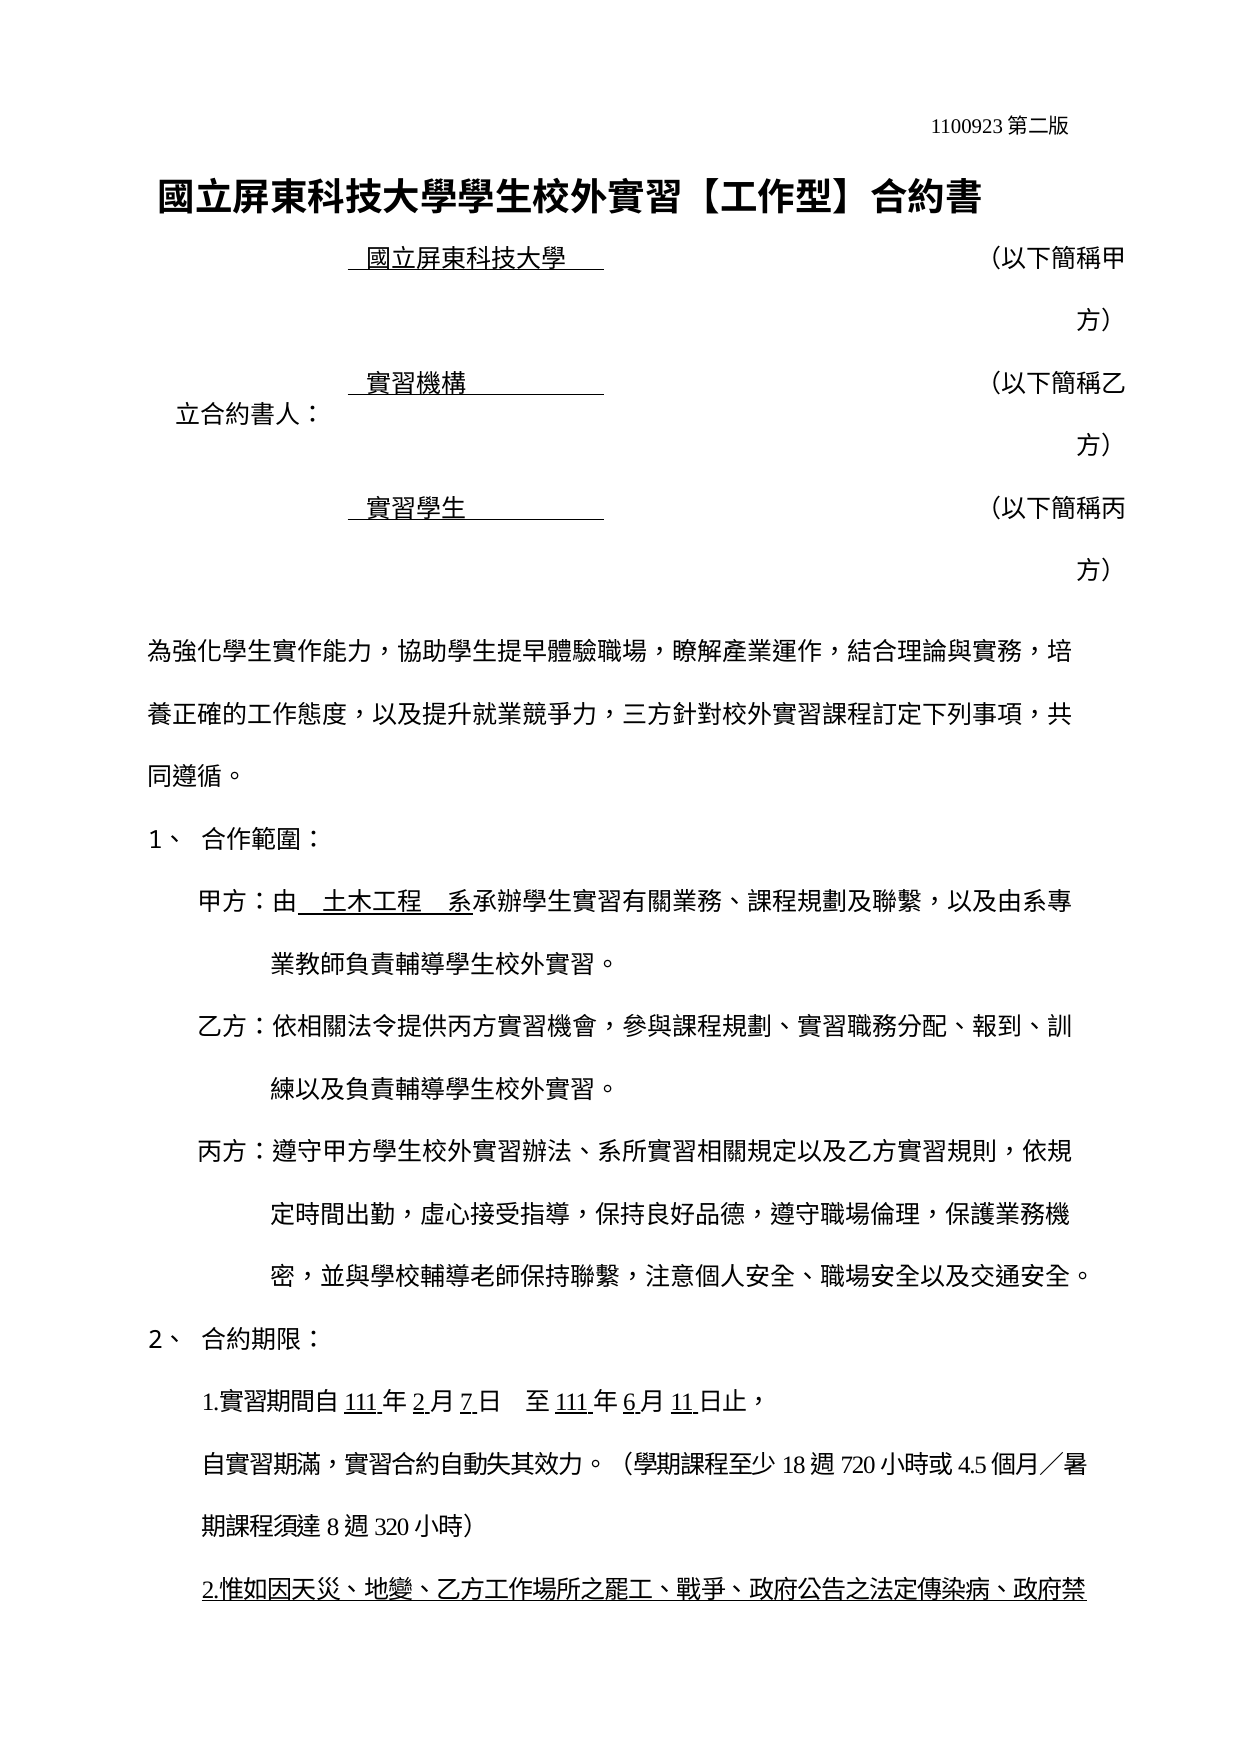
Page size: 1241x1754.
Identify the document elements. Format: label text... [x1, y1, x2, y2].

text 為強化學生實作能力，協助學生提早體驗職場，瞭解產業運作，結合理論與實務，培養正確的工作態度，以及提升就業競爭力，三方針對校外實習課程訂定下列事項，共同遵循。 [148, 608, 1089, 796]
text 國立屏東科技大學學生校外實習【工作型】合約書 [148, 101, 1091, 214]
list 合作範圍： [148, 796, 1090, 858]
text 甲方：由 土木工程 系承辦學生實習有關業務、課程規劃及聯繫，以及由系專業教師負責輔導學生校外實習。 [198, 858, 1089, 983]
text 1.實習期間自111年2月7日 至111年6月11日止， [202, 1358, 1090, 1421]
table_cell 實習機構 [336, 340, 927, 464]
text 1100923第二版 [931, 109, 1076, 139]
text 丙方：遵守甲方學生校外實習辦法、系所實習相關規定以及乙方實習規則，依規定時間出勤，虛心接受指導，保持良好品德，遵守職場倫理，保護業務機密，並與學校輔導老師保持聯繫，注意個人安全、職場安全以及交通安全。 [198, 1108, 1089, 1296]
text 2.惟如因天災、地變、乙方工作場所之罷工、戰爭、政府公告之法定傳染病、政府禁 [202, 1546, 1090, 1608]
text 乙方：依相關法令提供丙方實習機會，參與課程規劃、實習職務分配、報到、訓練以及負責輔導學生校外實習。 [198, 983, 1089, 1108]
table_header 立合約書人： [148, 215, 336, 589]
table_cell （以下簡稱乙方） [927, 340, 1237, 464]
table_header （以下簡稱甲方） [927, 215, 1237, 339]
table_cell 實習學生 [336, 465, 927, 589]
table_cell （以下簡稱丙方） [927, 465, 1237, 589]
list 合約期限： [148, 1296, 1090, 1358]
table_header 國立屏東科技大學 [336, 215, 927, 339]
text 自實習期滿，實習合約自動失其效力。（學期課程至少18週720小時或4.5個月／暑期課程須達8週320小時） [202, 1421, 1090, 1546]
